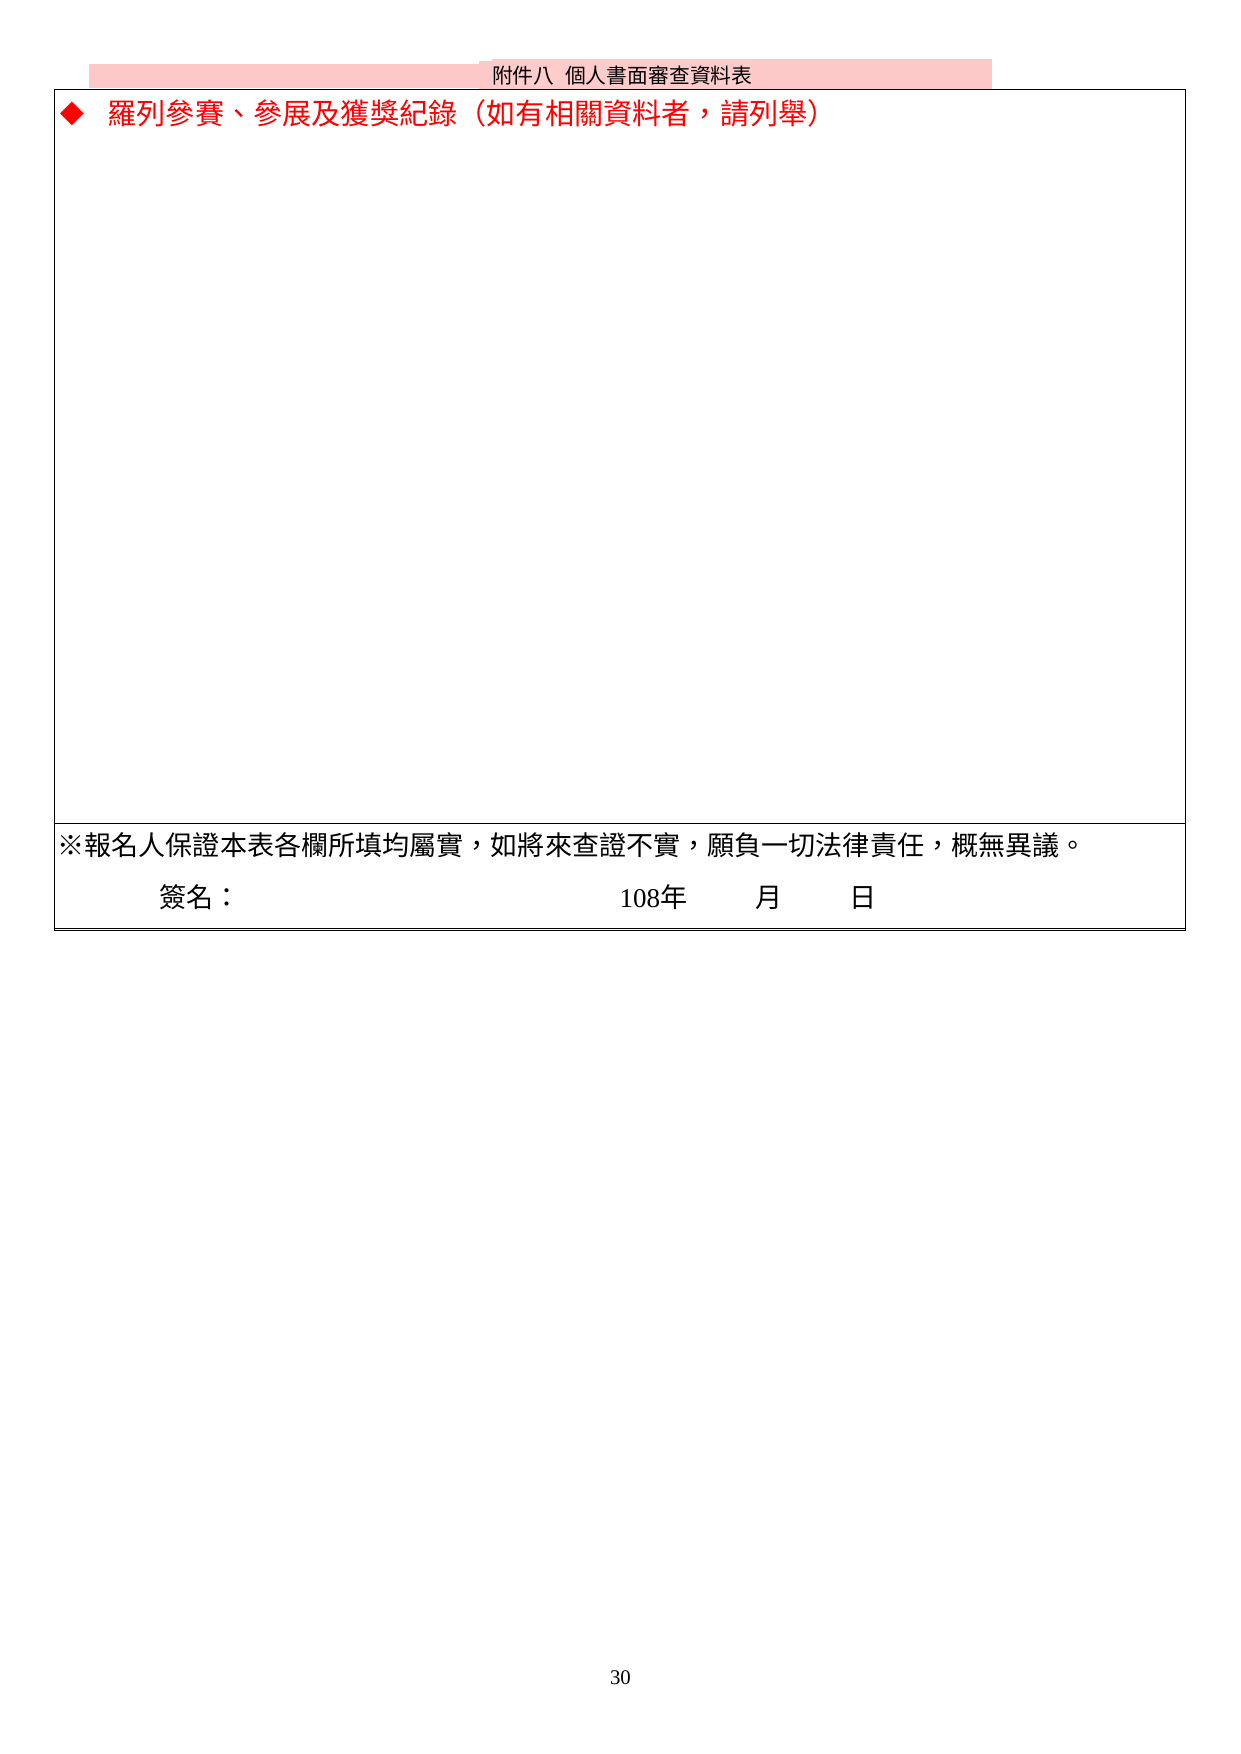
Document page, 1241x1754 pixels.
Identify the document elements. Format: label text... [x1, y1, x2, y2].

table_cell ※報名人保證本表各欄所填均屬實，如將來查證不實，願負一切法律責任，概無異議。 簽名： 108年 月 日 [55, 824, 1185, 928]
table_cell 羅列參賽、參展及獲獎紀錄（如有相關資料者，請列舉） [55, 90, 1185, 823]
